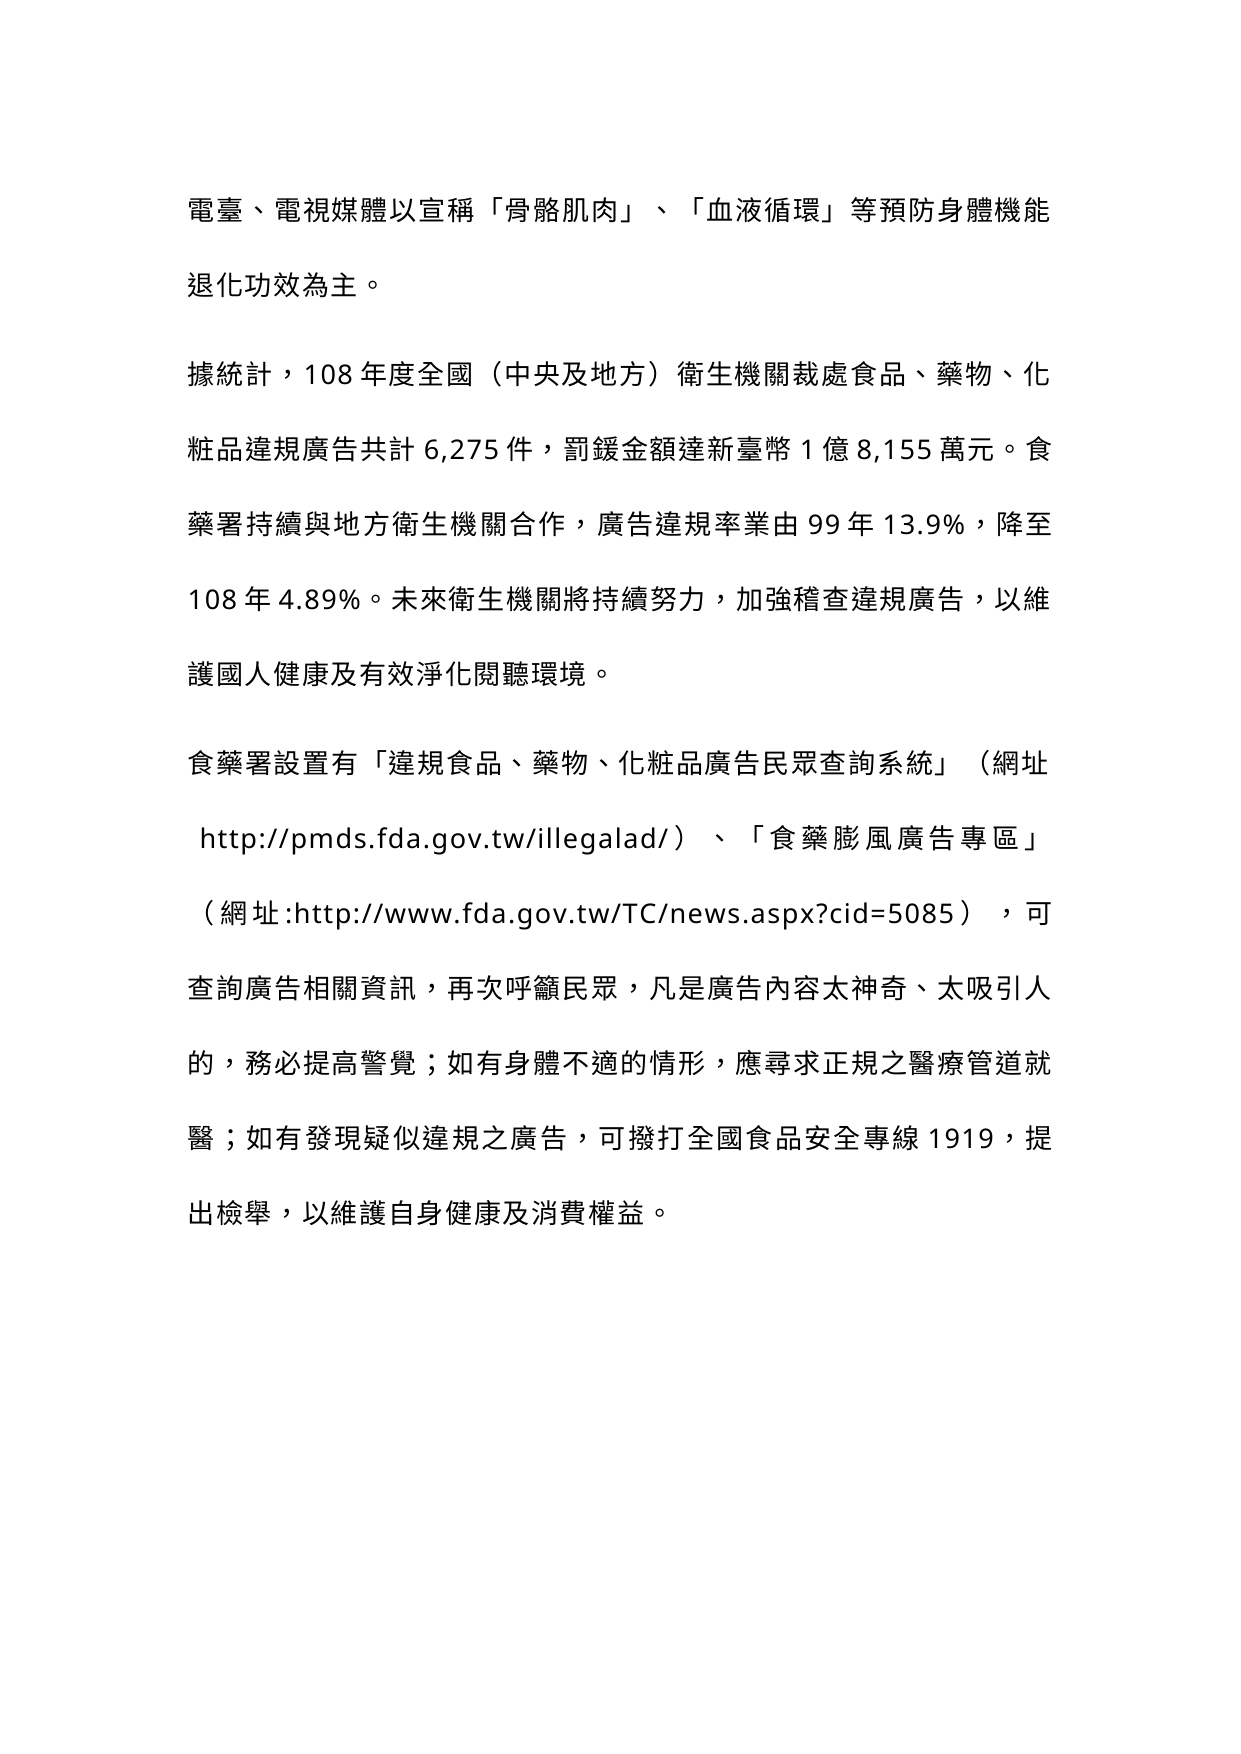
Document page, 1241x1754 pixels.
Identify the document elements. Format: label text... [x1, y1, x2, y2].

text 據統計，108年度全國（中央及地方）衛生機關裁處食品、藥物、化粧品違規廣告共計6,275件，罰鍰金額達新臺幣1億8,155萬元。食藥署持續與地方衛生機關合作，廣告違規率業由99年13.9%，降至108年4.89%。未來衛生機關將持續努力，加強稽查違規廣告，以維護國人健康及有效淨化閱聽環境。 [187, 329, 1053, 704]
text 電臺、電視媒體以宣稱「骨骼肌肉」、「血液循環」等預防身體機能退化功效為主。 [187, 164, 1053, 314]
text 食藥署設置有「違規食品、藥物、化粧品廣告民眾查詢系統」（網址: http://pmds.fda.gov.tw/illegalad/）、「食藥膨風廣告專區」（網址:http://www.fda.gov.tw/TC/news.aspx?cid=5085），可查詢廣告相關資訊，再次呼籲民眾，凡是廣告內容太神奇、太吸引人的，務必提高警覺；如有身體不適的情形，應尋求正規之醫療管道就醫；如有發現疑似違規之廣告，可撥打全國食品安全專線1919，提出檢舉，以維護自身健康及消費權益。 [187, 718, 1053, 1243]
